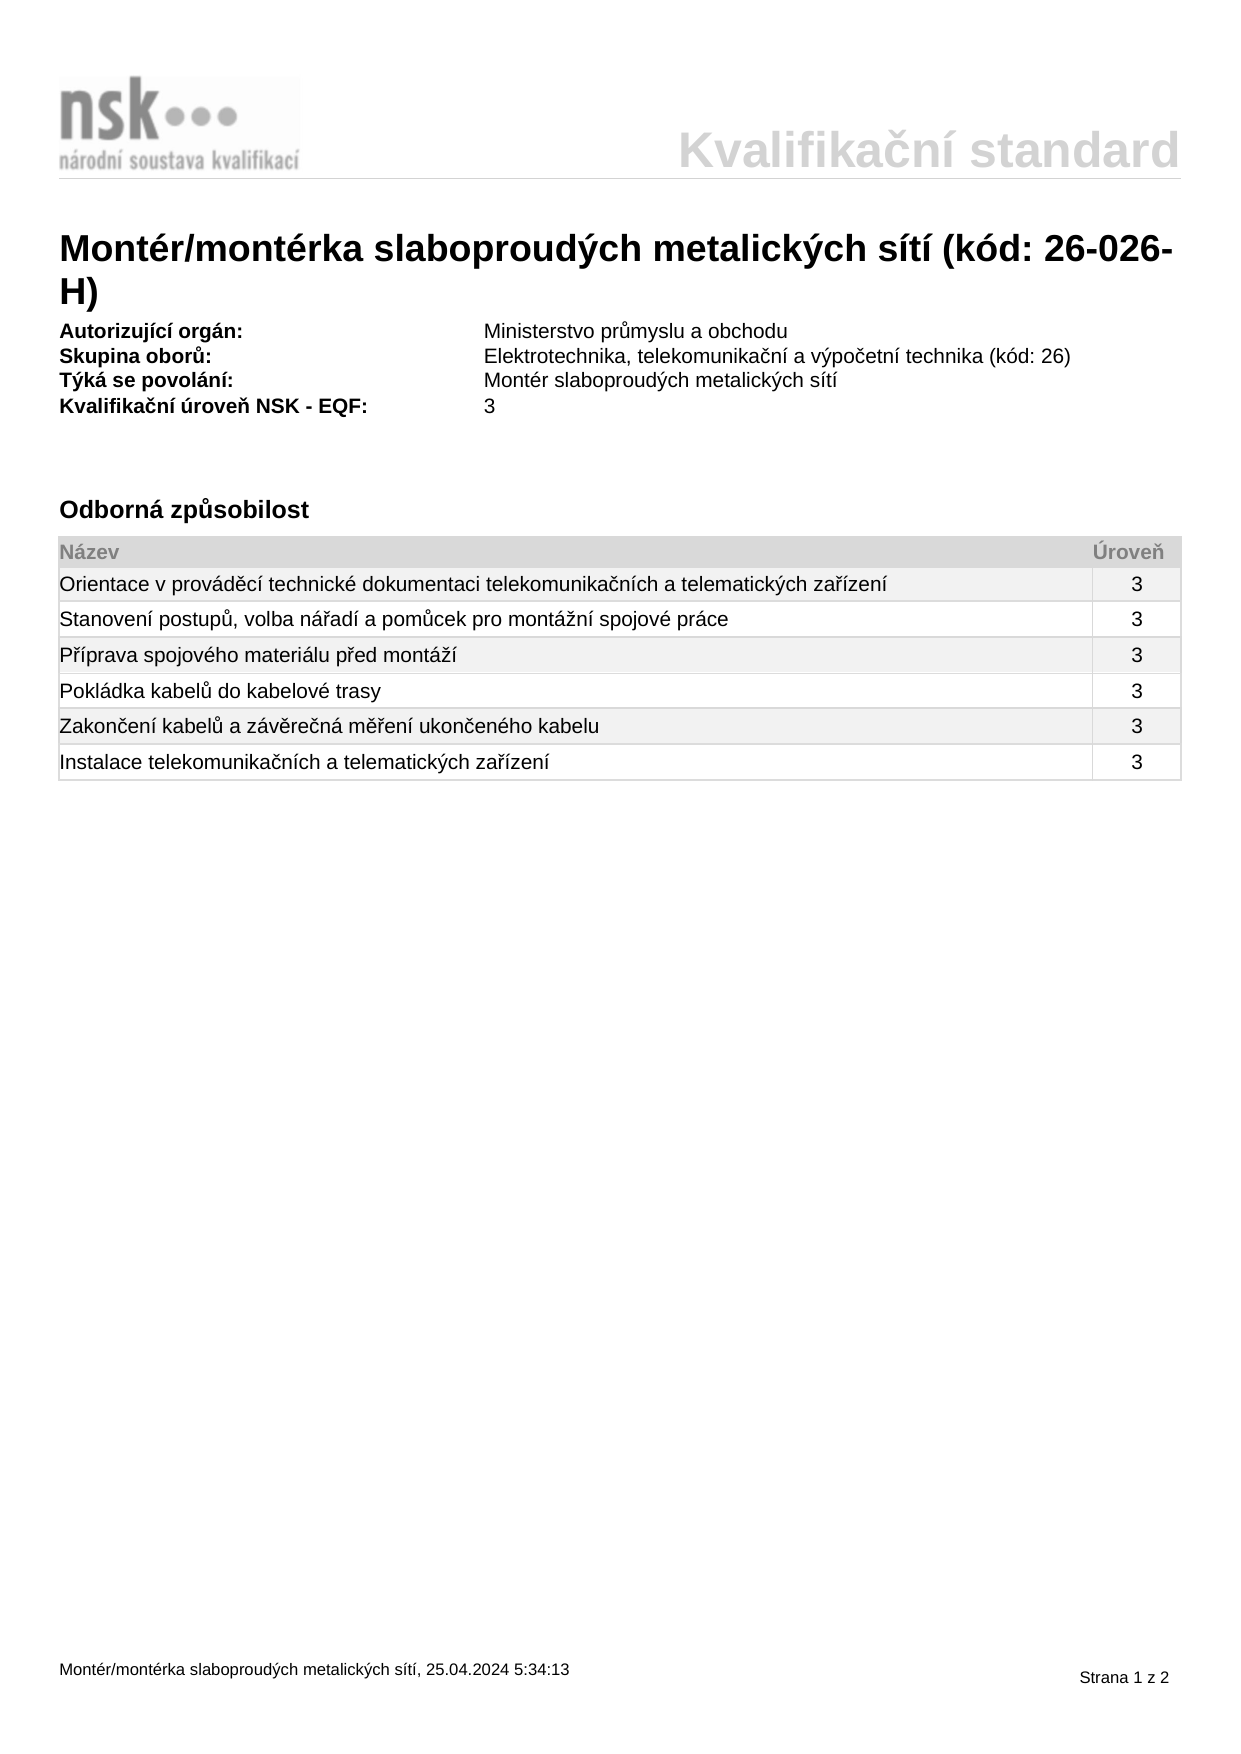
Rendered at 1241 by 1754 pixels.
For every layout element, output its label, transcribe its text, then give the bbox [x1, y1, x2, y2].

table_cell [1093, 313, 1169, 319]
table_cell Instalace telekomunikačních a telematických zařízení [60, 745, 1092, 779]
table_cell [1093, 1079, 1169, 1370]
table_cell 3 [1093, 602, 1180, 636]
table_cell [862, 196, 1093, 224]
table_cell [1093, 524, 1169, 536]
table_cell [59, 781, 483, 1079]
table_cell [620, 524, 626, 536]
table_cell [59, 196, 483, 224]
table_cell [59, 1370, 483, 1659]
table_cell [626, 1370, 862, 1659]
table_cell [1093, 418, 1169, 489]
table_cell [1169, 1370, 1181, 1659]
table_cell Kvalifikační úroveň NSK - EQF: [59, 394, 483, 417]
table_cell [626, 196, 862, 224]
table_cell [862, 1079, 1093, 1370]
table_cell [484, 196, 620, 224]
table_cell [862, 1370, 1093, 1659]
table_cell 3 [1093, 568, 1180, 600]
table_cell Montér slaboproudých metalických sítí [484, 368, 1181, 393]
table_cell [862, 524, 1093, 536]
table_cell Stanovení postupů, volba nářadí a pomůcek pro montážní spojové práce [60, 602, 1092, 636]
table_cell [59, 179, 1181, 196]
picture [58, 59, 621, 172]
table_cell [1169, 1660, 1181, 1696]
table_cell Autorizující orgán: [59, 319, 483, 343]
table_cell [1169, 313, 1181, 319]
table_cell [484, 524, 620, 536]
table_cell [626, 781, 862, 1079]
table_cell Týká se povolání: [59, 368, 483, 392]
table_cell [626, 418, 862, 489]
table_cell [626, 313, 862, 319]
table_cell Zakončení kabelů a závěrečná měření ukončeného kabelu [60, 709, 1092, 743]
table_cell 3 [484, 394, 1181, 417]
table_cell [862, 418, 1093, 489]
table_cell 3 [1093, 638, 1180, 672]
table_cell Elektrotechnika, telekomunikační a výpočetní technika (kód: 26) [484, 344, 1181, 368]
table_cell Pokládka kabelů do kabelové trasy [60, 674, 1092, 707]
table_cell [484, 1370, 620, 1659]
table_cell [620, 1079, 626, 1370]
table_cell Odborná způsobilost [59, 490, 1181, 524]
table_cell [626, 1079, 862, 1370]
table_cell [862, 313, 1093, 319]
table_cell 3 [1093, 745, 1180, 779]
table_cell [620, 418, 626, 489]
table_cell [626, 524, 862, 536]
table_cell 3 [1093, 709, 1180, 743]
table_cell Název [60, 538, 1092, 566]
table_cell [484, 1079, 620, 1370]
table_cell Strana 1 z 2 [862, 1660, 1169, 1696]
table_cell Úroveň [1093, 538, 1180, 566]
table_cell [59, 524, 483, 536]
table_cell Montér/montérka slaboproudých metalických sítí, 25.04.2024 5:34:13 [59, 1660, 862, 1696]
table_cell [59, 313, 483, 319]
table_cell [1093, 781, 1169, 1079]
table_cell Skupina oborů: [59, 344, 483, 368]
table_cell [484, 313, 620, 319]
table_cell [59, 172, 483, 178]
table_cell [59, 1079, 483, 1370]
table_cell [59, 418, 483, 489]
table_cell [484, 418, 620, 489]
table_cell [484, 172, 620, 178]
table_cell Příprava spojového materiálu před montáží [60, 638, 1092, 672]
table_cell [1169, 524, 1181, 536]
table_cell [1093, 196, 1169, 224]
table_cell Montér/montérka slaboproudých metalických sítí (kód: 26-026-H) [59, 224, 1181, 313]
table_cell [1093, 1370, 1169, 1659]
table_cell [484, 781, 620, 1079]
table_cell [620, 781, 626, 1079]
table_cell [620, 1370, 626, 1659]
table_header Kvalifikační standard [626, 59, 1181, 178]
table_cell [1169, 196, 1181, 224]
table_cell [1169, 418, 1181, 489]
table_cell [1169, 781, 1181, 1079]
table_cell [862, 781, 1093, 1079]
table_cell Ministerstvo průmyslu a obchodu [484, 319, 1181, 344]
table_cell 3 [1093, 674, 1180, 707]
table_cell [1169, 1079, 1181, 1370]
table_cell [620, 196, 626, 224]
table_header [621, 59, 626, 172]
table_cell Orientace v prováděcí technické dokumentaci telekomunikačních a telematických zařízení [60, 568, 1092, 600]
